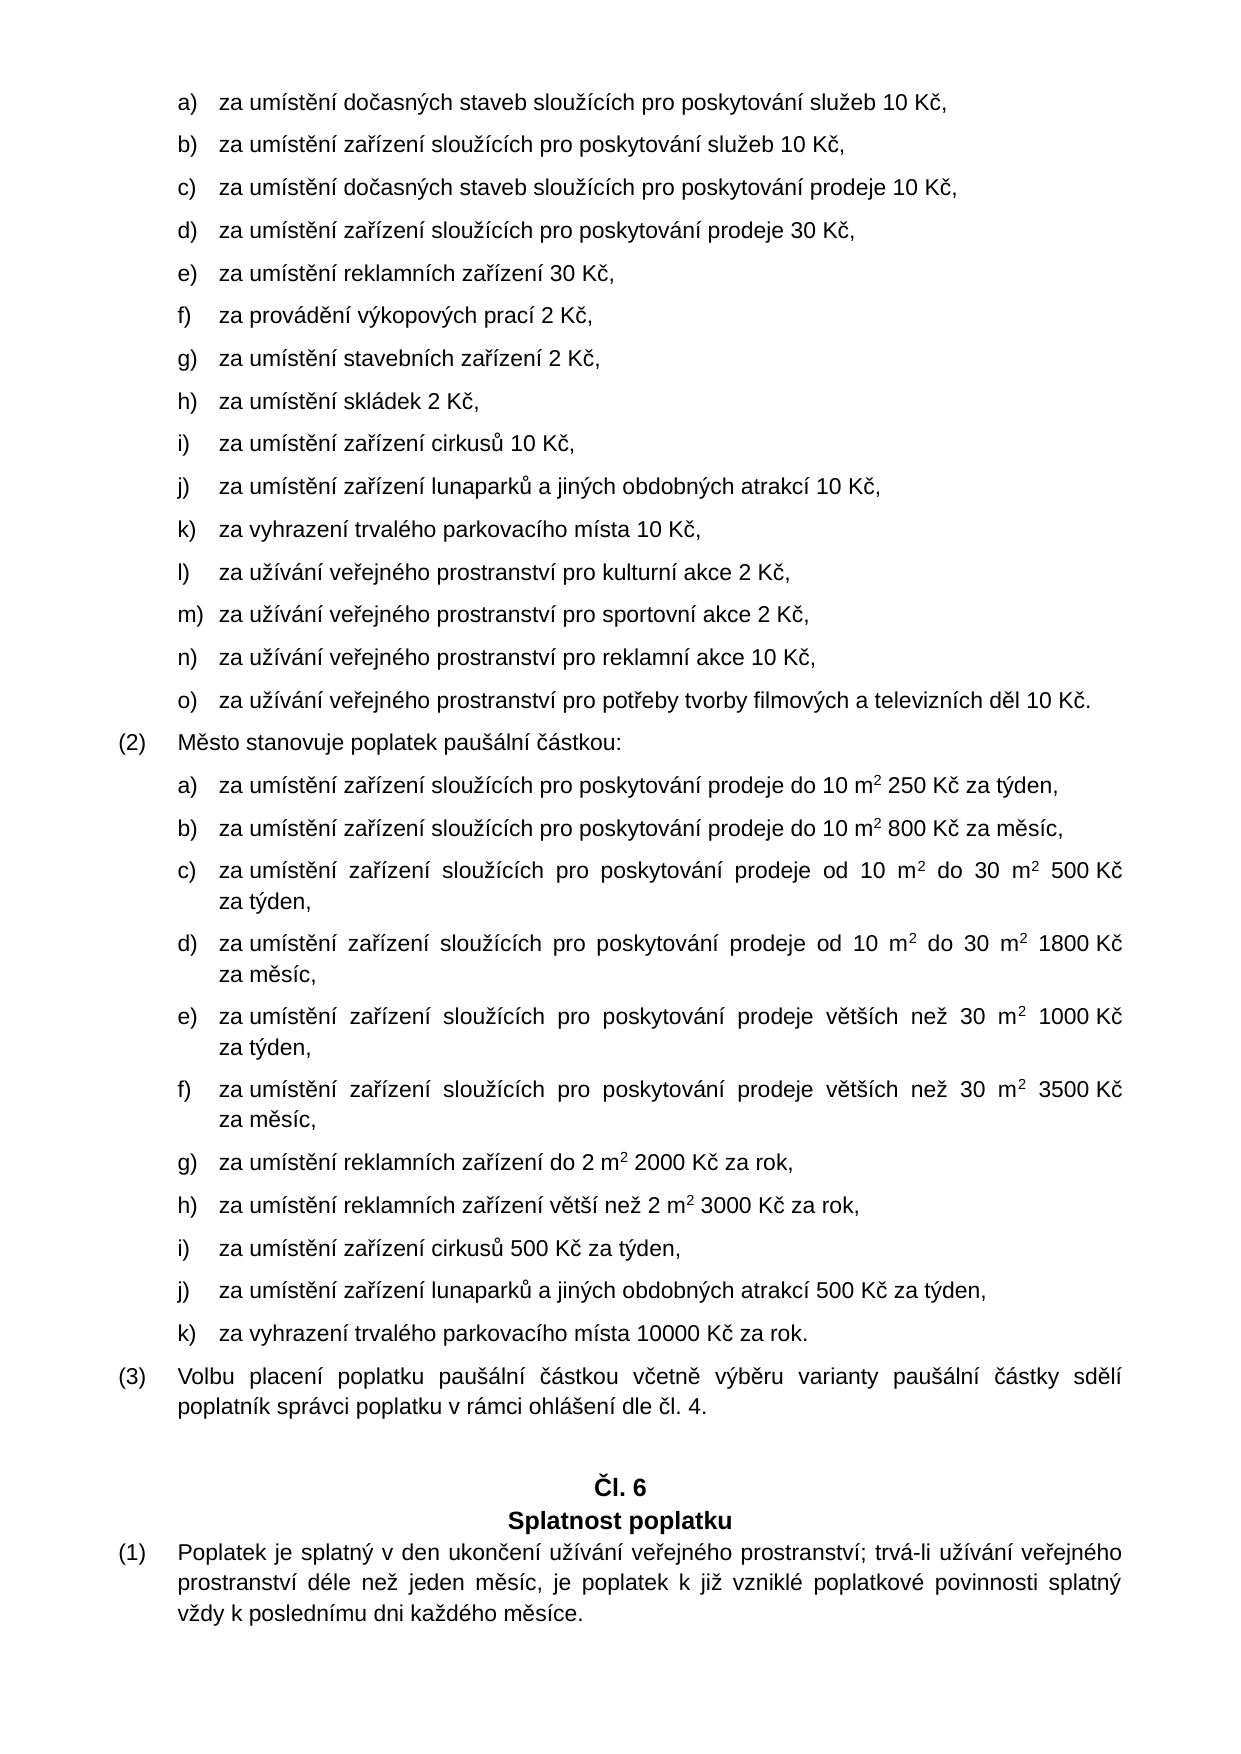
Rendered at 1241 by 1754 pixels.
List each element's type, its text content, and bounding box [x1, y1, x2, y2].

list za umístění zařízení cirkusů 10 Kč, [177, 430, 1122, 457]
list za umístění zařízení lunaparků a jiných obdobných atrakcí 10 Kč, [177, 473, 1122, 499]
list Poplatek je splatný v den ukončení užívání veřejného prostranství; trvá-li užívání veřejného prostranství déle než jeden měsíc, je poplatek k již vzniklé poplatkové povinnosti splatný vždy k poslednímu dni každého měsíce. [118, 1539, 1122, 1626]
list za umístění stavebních zařízení 2 Kč, [177, 345, 1122, 371]
list za umístění zařízení sloužících pro poskytování prodeje do 10 m2 800 Kč za měsíc, [177, 815, 1122, 841]
list za umístění zařízení sloužících pro poskytování prodeje od 10 m2 do 30 m2 1800 Kč za měsíc, [177, 930, 1122, 987]
list za umístění zařízení sloužících pro poskytování prodeje do 10 m2 250 Kč za týden, [177, 772, 1122, 798]
list za užívání veřejného prostranství pro potřeby tvorby filmových a televizních děl 10 Kč. [177, 687, 1122, 713]
list za provádění výkopových prací 2 Kč, [177, 302, 1122, 328]
list za umístění zařízení sloužících pro poskytování prodeje od 10 m2 do 30 m2 500 Kč za týden, [177, 857, 1122, 914]
list za umístění zařízení sloužících pro poskytování prodeje větších než 30 m2 3500 Kč za měsíc, [177, 1076, 1122, 1133]
list za umístění zařízení sloužících pro poskytování prodeje větších než 30 m2 1000 Kč za týden, [177, 1003, 1122, 1060]
list za vyhrazení trvalého parkovacího místa 10 Kč, [177, 516, 1122, 542]
list za umístění zařízení sloužících pro poskytování služeb 10 Kč, [177, 131, 1122, 158]
list za umístění zařízení sloužících pro poskytování prodeje 30 Kč, [177, 217, 1122, 243]
list za umístění reklamních zařízení větší než 2 m2 3000 Kč za rok, [177, 1192, 1122, 1218]
list za umístění dočasných staveb sloužících pro poskytování služeb 10 Kč, [177, 89, 1122, 115]
list za umístění skládek 2 Kč, [177, 388, 1122, 414]
list za užívání veřejného prostranství pro reklamní akce 10 Kč, [177, 644, 1122, 670]
list za umístění reklamních zařízení 30 Kč, [177, 259, 1122, 286]
list Město stanovuje poplatek paušální částkou: [118, 729, 1122, 756]
list Volbu placení poplatku paušální částkou včetně výběru varianty paušální částky sdělí poplatník správci poplatku v rámci ohlášení dle čl. 4. [118, 1363, 1122, 1419]
list za umístění dočasných staveb sloužících pro poskytování prodeje 10 Kč, [177, 174, 1122, 200]
list za vyhrazení trvalého parkovacího místa 10000 Kč za rok. [177, 1320, 1122, 1346]
list za umístění zařízení lunaparků a jiných obdobných atrakcí 500 Kč za týden, [177, 1277, 1122, 1303]
list za umístění zařízení cirkusů 500 Kč za týden, [177, 1234, 1122, 1261]
list za užívání veřejného prostranství pro kulturní akce 2 Kč, [177, 558, 1122, 585]
list za užívání veřejného prostranství pro sportovní akce 2 Kč, [177, 601, 1122, 627]
subtitle Čl. 6 Splatnost poplatku [118, 1473, 1122, 1535]
list za umístění reklamních zařízení do 2 m2 2000 Kč za rok, [177, 1149, 1122, 1175]
